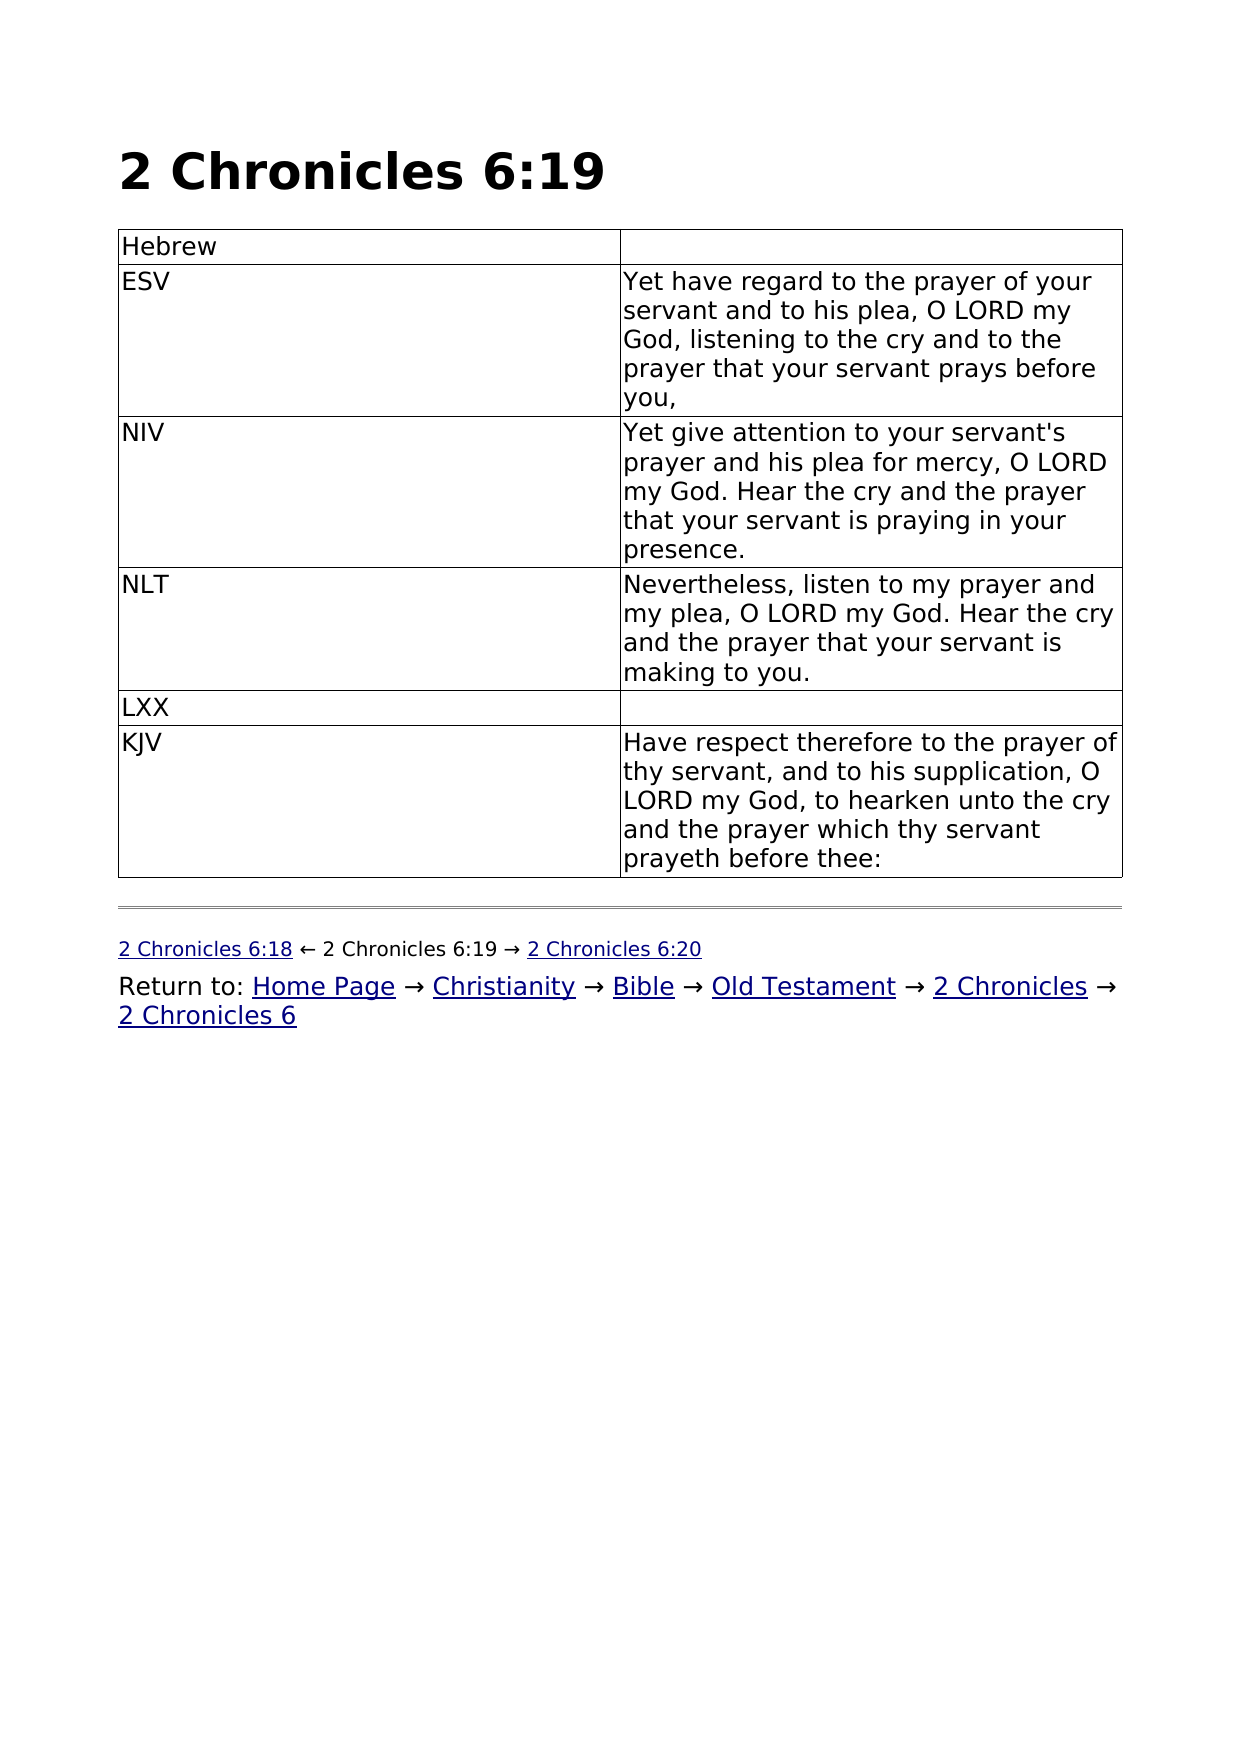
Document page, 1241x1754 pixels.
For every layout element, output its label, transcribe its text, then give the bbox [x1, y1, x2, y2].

table_cell KJV [119, 726, 620, 877]
subtitle 2 Chronicles 6:19 [118, 143, 1122, 201]
table_cell NIV [119, 417, 620, 567]
text 2 Chronicles 6:18 ← 2 Chronicles 6:19 → 2 Chronicles 6:20 [118, 938, 1122, 972]
table_cell [621, 691, 1122, 725]
table_cell ESV [119, 265, 620, 416]
table_header Hebrew [119, 230, 620, 264]
table_cell Yet give attention to your servant's prayer and his plea for mercy, O LORD my God. Hear the cry and the prayer that your servant is praying in your presence. [621, 417, 1122, 567]
table_cell Yet have regard to the prayer of your servant and to his plea, O LORD my God, listening to the cry and to the prayer that your servant prays before you, [621, 265, 1122, 416]
table_cell NLT [119, 568, 620, 690]
text Return to: Home Page → Christianity → Bible → Old Testament → 2 Chronicles → 2 Chronicles 6 [118, 972, 1122, 1030]
table_header [621, 230, 1122, 264]
table_cell Have respect therefore to the prayer of thy servant, and to his supplication, O LORD my God, to hearken unto the cry and the prayer which thy servant prayeth before thee: [621, 726, 1122, 877]
table_cell Nevertheless, listen to my prayer and my plea, O LORD my God. Hear the cry and the prayer that your servant is making to you. [621, 568, 1122, 690]
table_cell LXX [119, 691, 620, 725]
